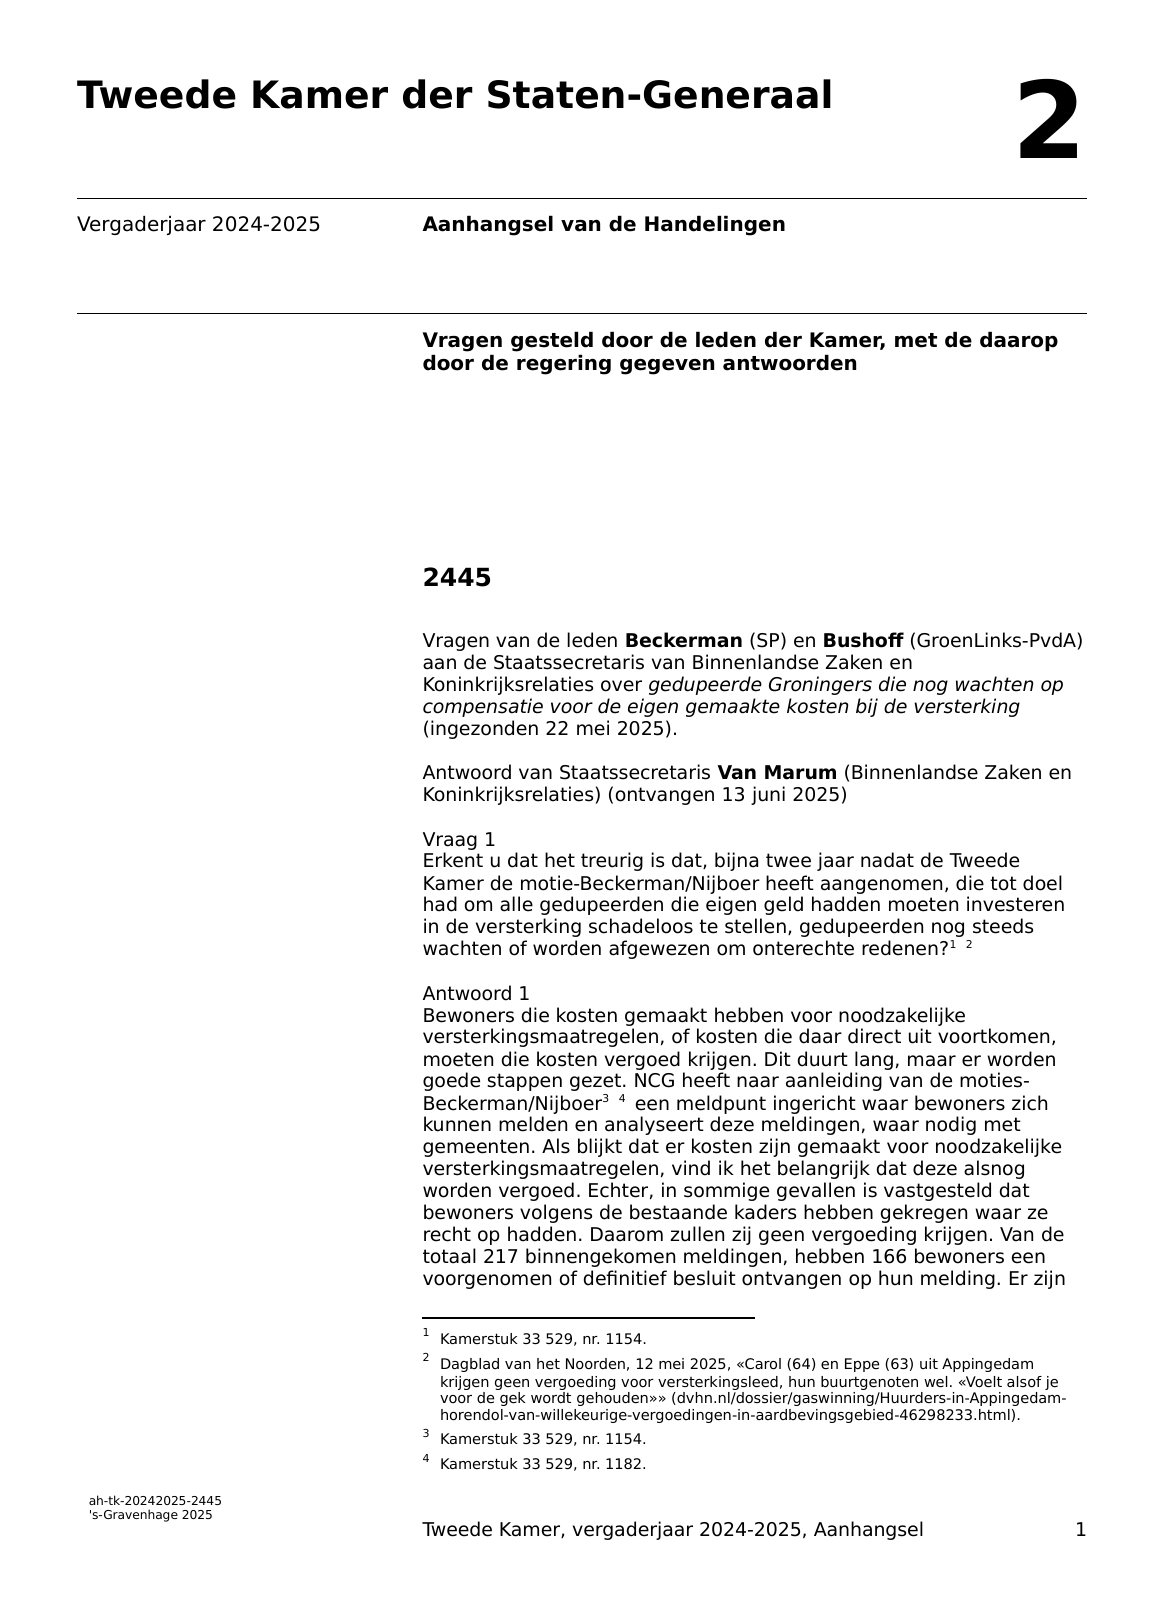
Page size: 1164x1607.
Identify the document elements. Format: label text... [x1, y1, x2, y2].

table_cell Vergaderjaar 2024-2025 [77, 199, 422, 313]
table_header Tweede Kamer der Staten-Generaal [77, 59, 886, 198]
table_cell Aanhangsel van de Handelingen [422, 199, 1087, 313]
table_cell Vragen gesteld door de leden der Kamer, met de daarop door de regering gegeven antwoorden [422, 314, 1087, 375]
text Kamerstuk 33 529, nr. 1182. [422, 1452, 1087, 1474]
text Vragen van de leden Beckerman (SP) en Bushoff (GroenLinks-PvdA) aan de Staatssecretaris van Binnenlandse Zaken en Koninkrijksrelaties over gedupeerde Groningers die nog wachten op compensatie voor de eigen gemaakte kosten bij de versterking (ingezonden 22 mei 2025). [422, 630, 1087, 740]
text Antwoord 1 [422, 982, 1087, 1004]
text Kamerstuk 33 529, nr. 1154. [422, 1327, 1087, 1349]
text Bewoners die kosten gemaakt hebben voor noodzakelijke versterkingsmaatregelen, of kosten die daar direct uit voortkomen, moeten die kosten vergoed krijgen. Dit duurt lang, maar er worden goede stappen gezet. NCG heeft naar aanleiding van de moties-Beckerman/Nijboer een meldpunt ingericht waar bewoners zich kunnen melden en analyseert deze meldingen, waar nodig met gemeenten. Als blijkt dat er kosten zijn gemaakt voor noodzakelijke versterkingsmaatregelen, vind ik het belangrijk dat deze alsnog worden vergoed. Echter, in sommige gevallen is vastgesteld dat bewoners volgens de bestaande kaders hebben gekregen waar ze recht op hadden. Daarom zullen zij geen vergoeding krijgen. Van de totaal 217 binnengekomen meldingen, hebben 166 bewoners een voorgenomen of definitief besluit ontvangen op hun melding. Er zijn [422, 1004, 1087, 1290]
text Antwoord van Staatssecretaris Van Marum (Binnenlandse Zaken en Koninkrijksrelaties) (ontvangen 13 juni 2025) [422, 762, 1087, 806]
table_header 2 [886, 59, 1087, 198]
text Vraag 1 [422, 828, 1087, 850]
text ah-tk-20242025-2445 [88, 1494, 323, 1508]
table_cell [77, 314, 422, 375]
text 2445 [422, 563, 1087, 592]
text Erkent u dat het treurig is dat, bijna twee jaar nadat de Tweede Kamer de motie-Beckerman/Nijboer heeft aangenomen, die tot doel had om alle gedupeerden die eigen geld hadden moeten investeren in de versterking schadeloos te stellen, gedupeerden nog steeds wachten of worden afgewezen om onterechte redenen? [422, 850, 1087, 960]
text Dagblad van het Noorden, 12 mei 2025, «Carol (64) en Eppe (63) uit Appingedam krijgen geen vergoeding voor versterkingsleed, hun buurtgenoten wel. «Voelt alsof je voor de gek wordt gehouden»» (dvhn.nl/dossier/gaswinning/Huurders-in-Appingedam-horendol-van-willekeurige-vergoedingen-in-aardbevingsgebied-46298233.html). [422, 1352, 1087, 1424]
text 's-Gravenhage 2025 [88, 1508, 323, 1522]
text Kamerstuk 33 529, nr. 1154. [422, 1427, 1087, 1449]
